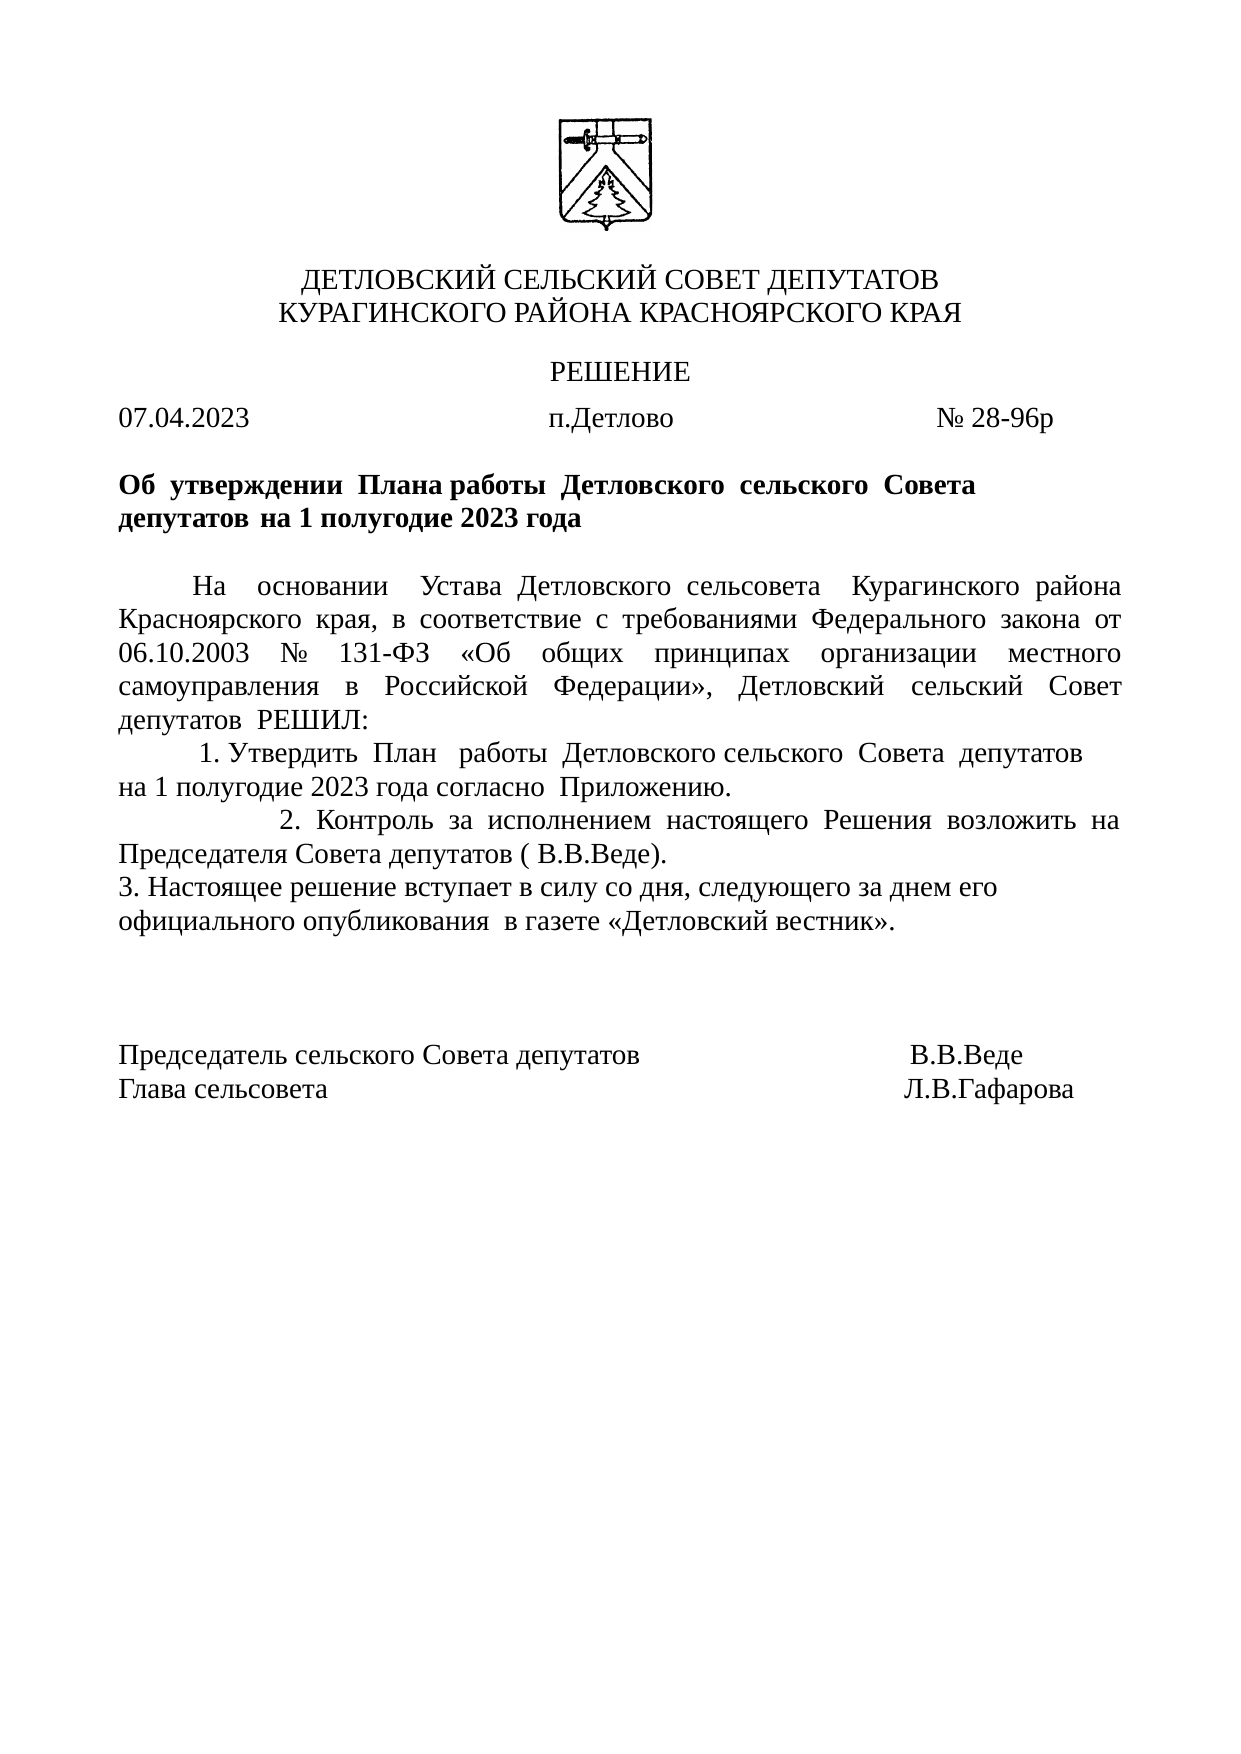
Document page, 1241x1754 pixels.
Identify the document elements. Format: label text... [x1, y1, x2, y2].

picture [558, 118, 653, 231]
text Председатель сельского Совета депутатов В.В.Веде [118, 1037, 1122, 1071]
text Об утверждении Плана работы Детловского сельского Совета депутатов на 1 полугодие 2023 года [118, 467, 1122, 534]
text КУРАГИНСКОГО РАЙОНА КРАСНОЯРСКОГО КРАЯ [118, 295, 1122, 329]
text На основании Устава Детловского сельсовета Курагинского района Красноярского края, в соответствие с требованиями Федерального закона от 06.10.2003 № 131-ФЗ «Об общих принципах организации местного самоуправления в Российской Федерации», Детловский сельский Совет депутатов РЕШИЛ: [118, 568, 1122, 735]
text ДЕТЛОВСКИЙ СЕЛЬСКИЙ СОВЕТ ДЕПУТАТОВ [118, 262, 1122, 295]
subtitle РЕШЕНИЕ [118, 354, 1122, 387]
text 1. Утвердить План работы Детловского сельского Совета депутатов на 1 полугодие 2023 года согласно Приложению. [118, 735, 1122, 802]
text 3. Настоящее решение вступает в силу со дня, следующего за днем его официального опубликования в газете «Детловский вестник». [118, 869, 1122, 937]
text 07.04.2023 п.Детлово № 28-96р [118, 400, 1122, 433]
text 2. Контроль за исполнением настоящего Решения возложить на Председателя Совета депутатов ( В.В.Веде). [118, 802, 1122, 869]
text Глава сельсовета Л.В.Гафарова [118, 1071, 1122, 1104]
